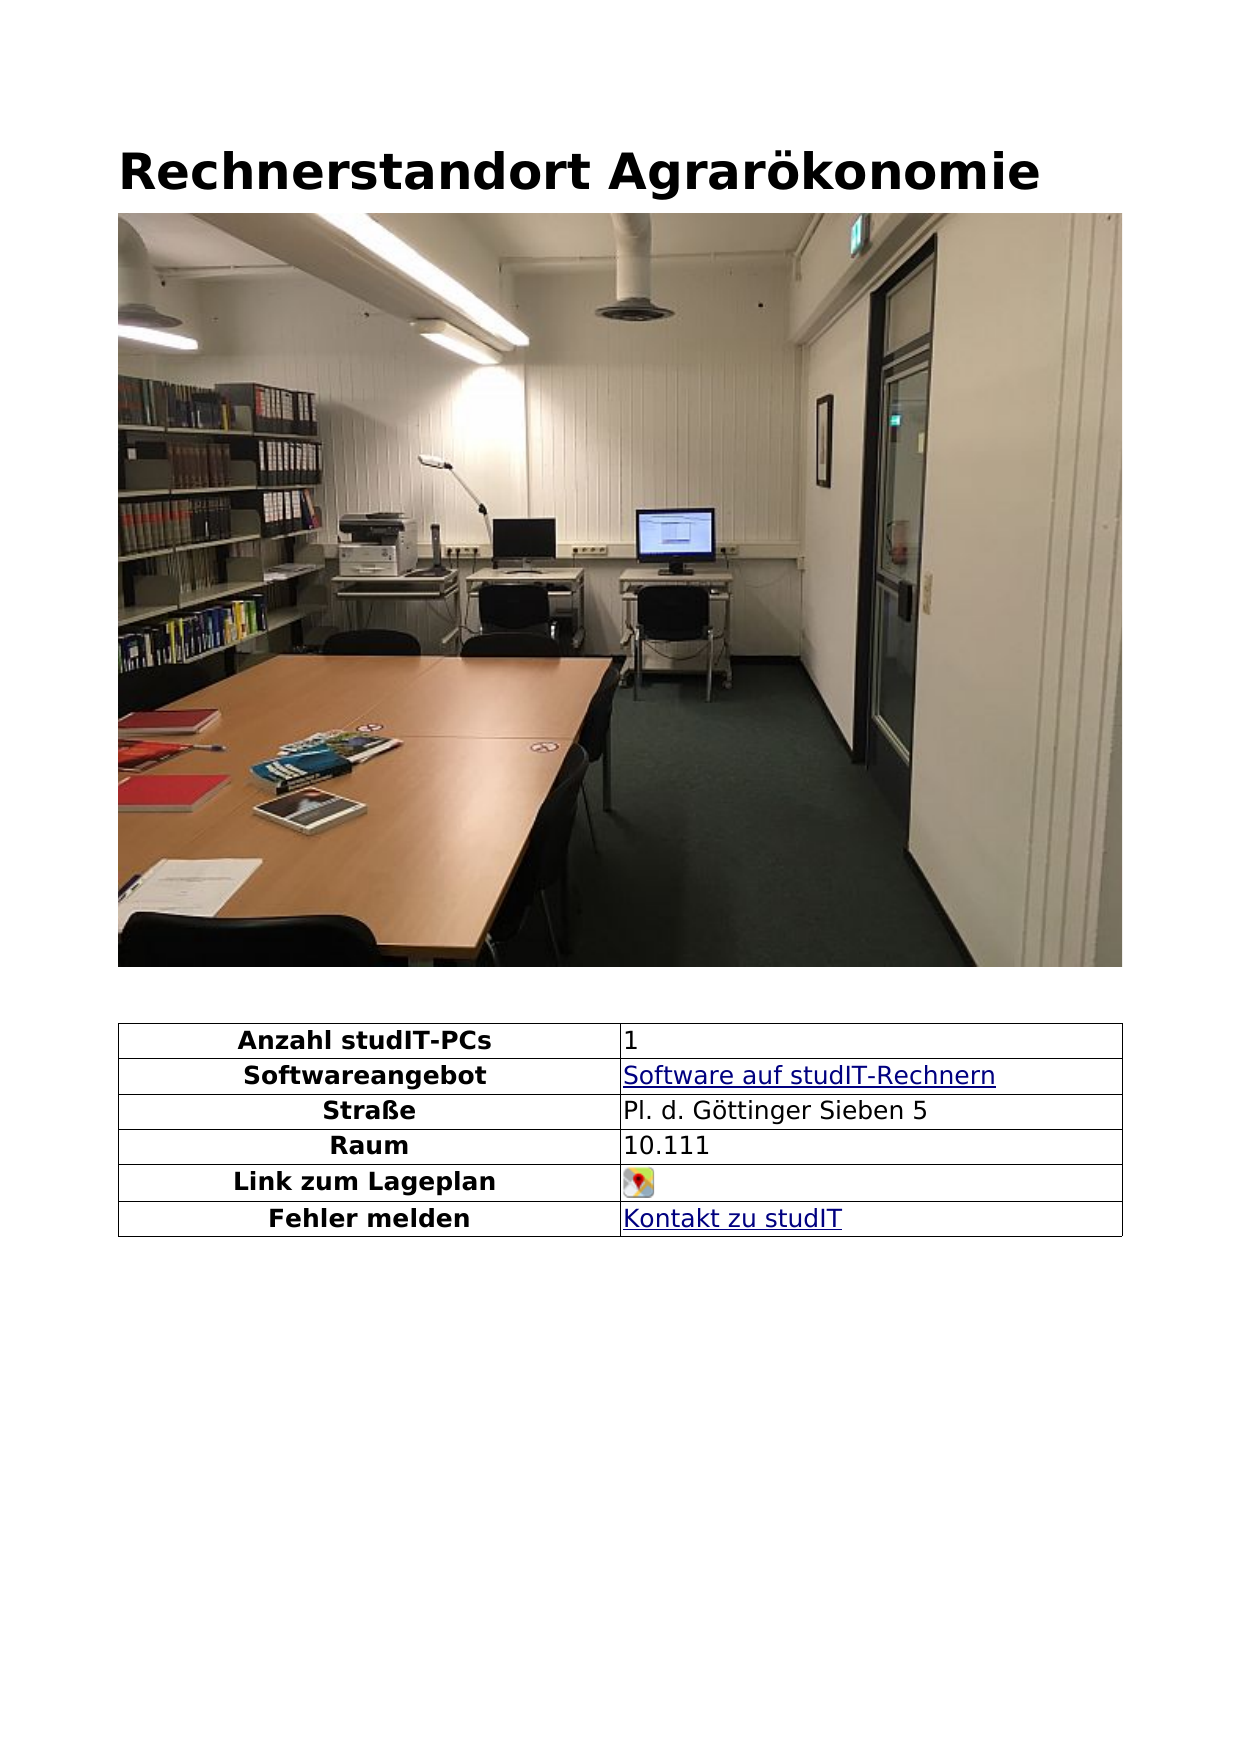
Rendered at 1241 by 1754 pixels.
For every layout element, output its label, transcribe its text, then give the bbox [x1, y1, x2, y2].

table_header Anzahl studIT-PCs [119, 1024, 620, 1058]
table_cell 10.111 [621, 1130, 1122, 1164]
table_cell Kontakt zu studIT [621, 1202, 1122, 1236]
table_cell Raum [119, 1130, 620, 1164]
picture [118, 213, 1123, 967]
subtitle Rechnerstandort Agrarökonomie [118, 143, 1122, 201]
picture [622, 1166, 655, 1198]
table_cell [621, 1165, 1122, 1201]
table_cell Pl. d. Göttinger Sieben 5 [621, 1095, 1122, 1128]
table_cell Straße [119, 1095, 620, 1128]
table_cell Softwareangebot [119, 1059, 620, 1093]
table_cell Link zum Lageplan [119, 1165, 620, 1201]
table_cell Fehler melden [119, 1202, 620, 1236]
table_cell Software auf studIT-Rechnern [621, 1059, 1122, 1093]
table_header 1 [621, 1024, 1122, 1058]
